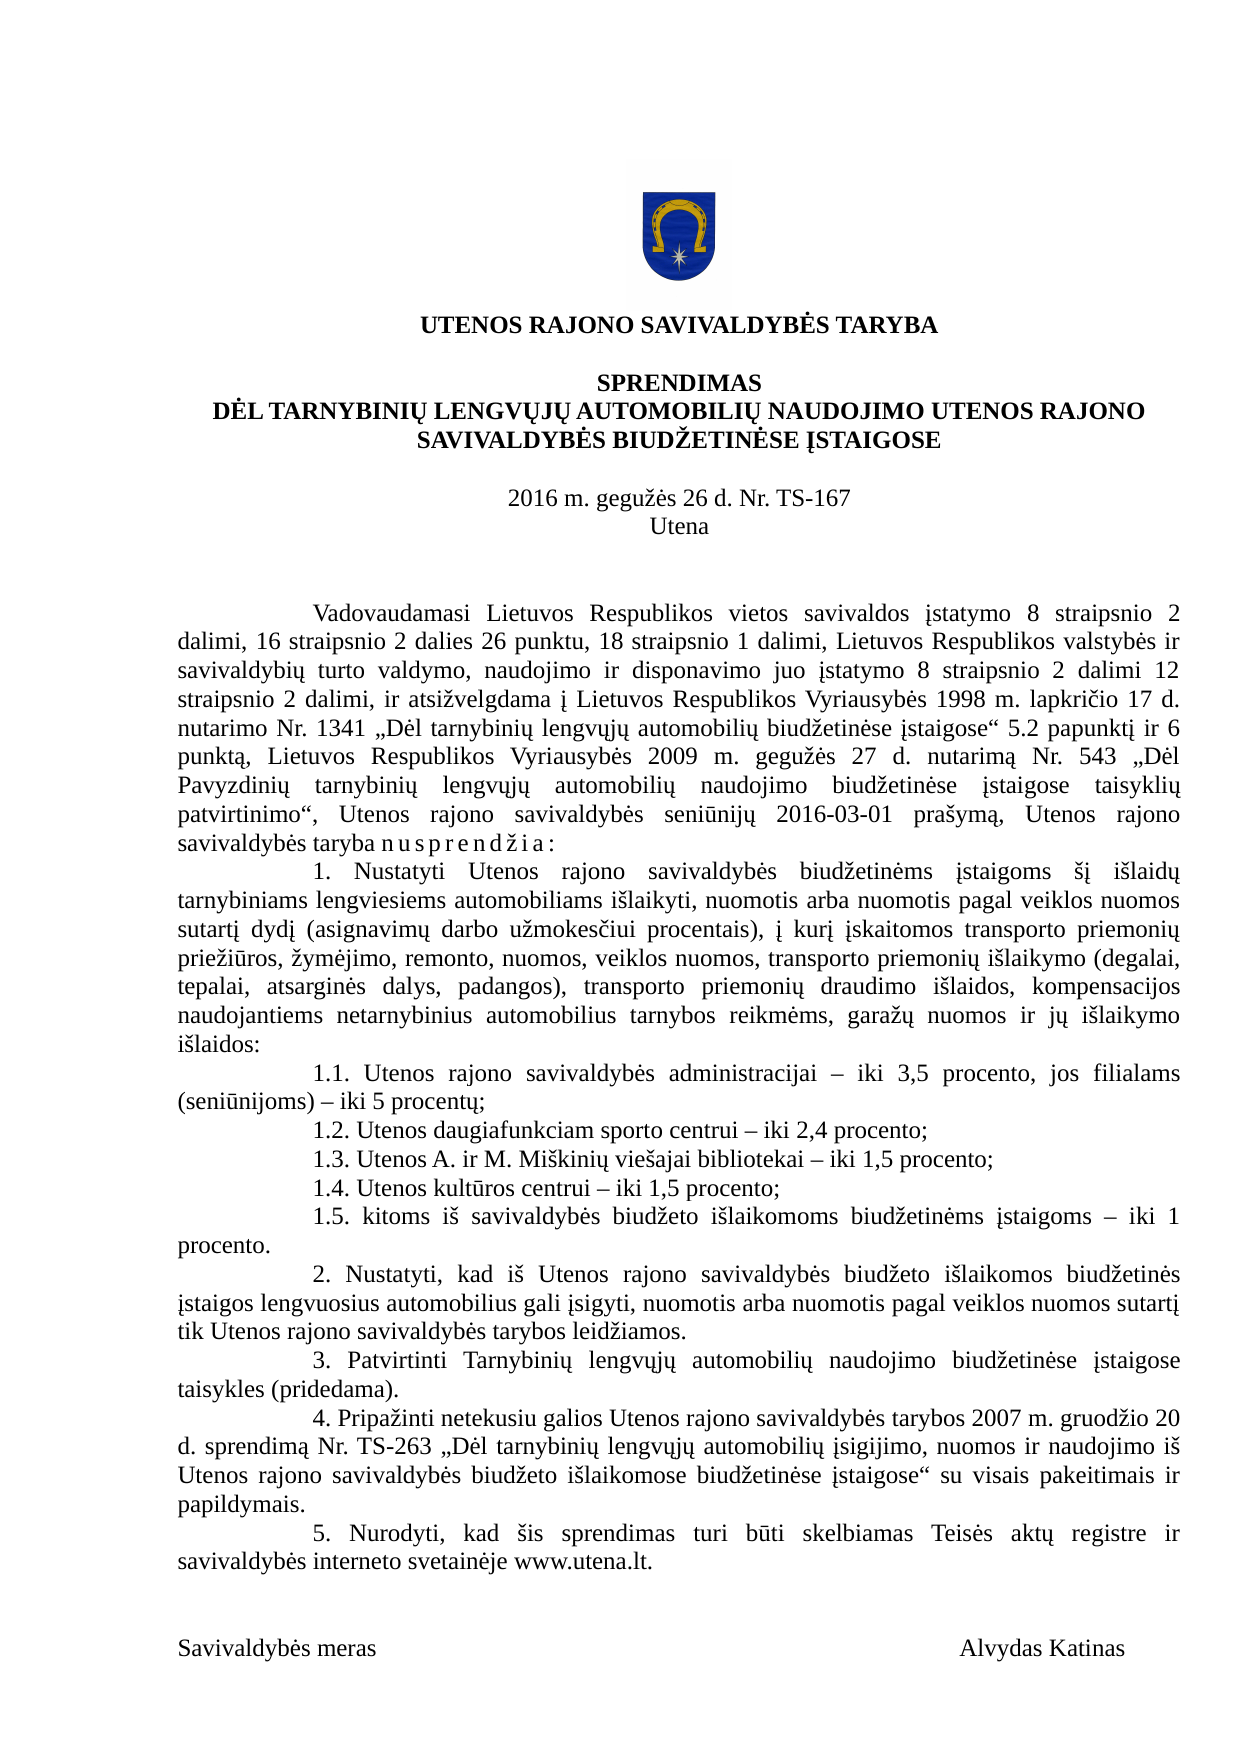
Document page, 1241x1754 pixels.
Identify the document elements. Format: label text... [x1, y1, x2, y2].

text Utena [177, 511, 1181, 540]
text SPRENDIMAS [177, 368, 1181, 396]
text 2. Nustatyti, kad iš Utenos rajono savivaldybės biudžeto išlaikomos biudžetinės įstaigos lengvuosius automobilius gali įsigyti, nuomotis arba nuomotis pagal veiklos nuomos sutartį tik Utenos rajono savivaldybės tarybos leidžiamos. [177, 1259, 1181, 1345]
text 1. Nustatyti Utenos rajono savivaldybės biudžetinėms įstaigoms šį išlaidų tarnybiniams lengviesiems automobiliams išlaikyti, nuomotis arba nuomotis pagal veiklos nuomos sutartį dydį (asignavimų darbo užmokesčiui procentais), į kurį įskaitomos transporto priemonių priežiūros, žymėjimo, remonto, nuomos, veiklos nuomos, transporto priemonių išlaikymo (degalai, tepalai, atsarginės dalys, padangos), transporto priemonių draudimo išlaidos, kompensacijos naudojantiems netarnybinius automobilius tarnybos reikmėms, garažų nuomos ir jų išlaikymo išlaidos: [177, 856, 1181, 1058]
text 2016 m. gegužės 26 d. Nr. TS-167 [177, 483, 1181, 511]
text 4. Pripažinti netekusiu galios Utenos rajono savivaldybės tarybos 2007 m. gruodžio 20 d. sprendimą Nr. TS-263 „Dėl tarnybinių lengvųjų automobilių įsigijimo, nuomos ir naudojimo iš Utenos rajono savivaldybės biudžeto išlaikomose biudžetinėse įstaigose“ su visais pakeitimais ir papildymais. [177, 1403, 1181, 1518]
text DĖL TARNYBINIŲ LENGVŲJŲ AUTOMOBILIŲ NAUDOJIMO UTENOS RAJONO SAVIVALDYBĖS BIUDŽETINĖSE ĮSTAIGOSE [177, 396, 1181, 454]
text 1.5. kitoms iš savivaldybės biudžeto išlaikomoms biudžetinėms įstaigoms – iki 1 procento. [177, 1201, 1181, 1259]
text 1.2. Utenos daugiafunkciam sporto centrui – iki 2,4 procento; [177, 1115, 1181, 1144]
text 1.3. Utenos A. ir M. Miškinių viešajai bibliotekai – iki 1,5 procento; [177, 1144, 1181, 1173]
text Vadovaudamasi Lietuvos Respublikos vietos savivaldos įstatymo 8 straipsnio 2 dalimi, 16 straipsnio 2 dalies 26 punktu, 18 straipsnio 1 dalimi, Lietuvos Respublikos valstybės ir savivaldybių turto valdymo, naudojimo ir disponavimo juo įstatymo 8 straipsnio 2 dalimi 12 straipsnio 2 dalimi, ir atsižvelgdama į Lietuvos Respublikos Vyriausybės 1998 m. lapkričio 17 d. nutarimo Nr. 1341 „Dėl tarnybinių lengvųjų automobilių biudžetinėse įstaigose“ 5.2 papunktį ir 6 punktą, Lietuvos Respublikos Vyriausybės 2009 m. gegužės 27 d. nutarimą Nr. 543 „Dėl Pavyzdinių tarnybinių lengvųjų automobilių naudojimo biudžetinėse įstaigose taisyklių patvirtinimo“, Utenos rajono savivaldybės seniūnijų 2016-03-01 prašymą, Utenos rajono savivaldybės taryba nusprendžia: [177, 598, 1181, 856]
text 3. Patvirtinti Tarnybinių lengvųjų automobilių naudojimo biudžetinėse įstaigose taisykles (pridedama). [177, 1345, 1181, 1403]
text 5. Nurodyti, kad šis sprendimas turi būti skelbiamas Teisės aktų registre ir savivaldybės interneto svetainėje www.utena.lt. [177, 1518, 1181, 1575]
text Savivaldybės meras Alvydas Katinas [177, 1633, 1181, 1661]
text 1.4. Utenos kultūros centrui – iki 1,5 procento; [177, 1173, 1181, 1201]
text UTENOS RAJONO SAVIVALDYBĖS TARYBA [177, 310, 1181, 339]
text 1.1. Utenos rajono savivaldybės administracijai – iki 3,5 procento, jos filialams (seniūnijoms) – iki 5 procentų; [177, 1058, 1181, 1115]
